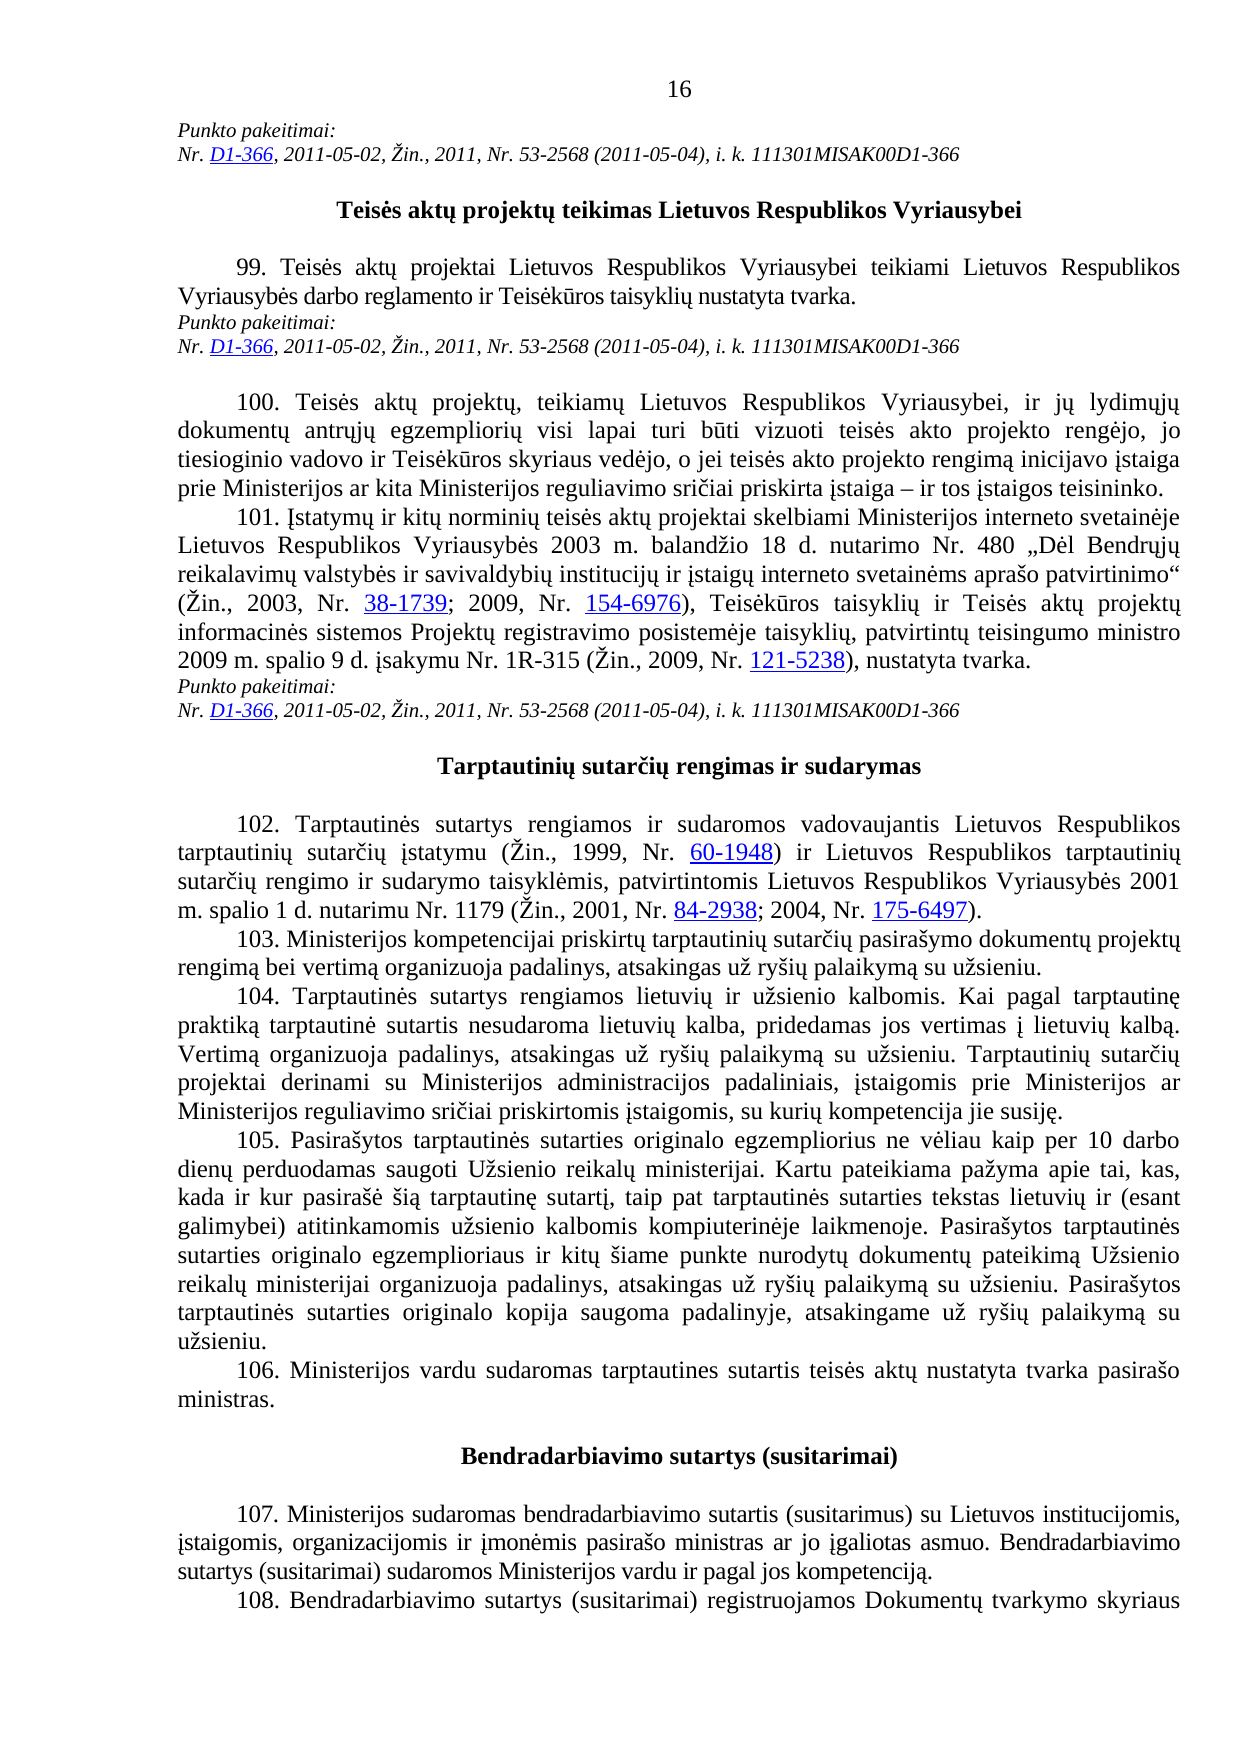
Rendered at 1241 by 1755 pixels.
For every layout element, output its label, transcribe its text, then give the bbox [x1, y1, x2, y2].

text 101. Įstatymų ir kitų norminių teisės aktų projektai skelbiami Ministerijos interneto svetainėje Lietuvos Respublikos Vyriausybės 2003 m. balandžio 18 d. nutarimo Nr. 480 „Dėl Bendrųjų reikalavimų valstybės ir savivaldybių institucijų ir įstaigų interneto svetainėms aprašo patvirtinimo“ (Žin., 2003, Nr. 38-1739; 2009, Nr. 154-6976), Teisėkūros taisyklių ir Teisės aktų projektų informacinės sistemos Projektų registravimo posistemėje taisyklių, patvirtintų teisingumo ministro 2009 m. spalio 9 d. įsakymu Nr. 1R-315 (Žin., 2009, Nr. 121-5238), nustatyta tvarka. [177, 502, 1181, 674]
text Bendradarbiavimo sutartys (susitarimai) [177, 1441, 1181, 1470]
text Teisės aktų projektų teikimas Lietuvos Respublikos Vyriausybei [177, 195, 1181, 224]
text 108. Bendradarbiavimo sutartys (susitarimai) registruojamos Dokumentų tvarkymo skyriaus [177, 1585, 1181, 1614]
text Tarptautinių sutarčių rengimas ir sudarymas [177, 751, 1181, 780]
text 99. Teisės aktų projektai Lietuvos Respublikos Vyriausybei teikiami Lietuvos Respublikos Vyriausybės darbo reglamento ir Teisėkūros taisyklių nustatyta tvarka. [177, 252, 1181, 310]
text Nr. D1-366, 2011-05-02, Žin., 2011, Nr. 53-2568 (2011-05-04), i. k. 111301MISAK00D1-366 [177, 142, 1181, 166]
text 105. Pasirašytos tarptautinės sutarties originalo egzempliorius ne vėliau kaip per 10 darbo dienų perduodamas saugoti Užsienio reikalų ministerijai. Kartu pateikiama pažyma apie tai, kas, kada ir kur pasirašė šią tarptautinę sutartį, taip pat tarptautinės sutarties tekstas lietuvių ir (esant galimybei) atitinkamomis užsienio kalbomis kompiuterinėje laikmenoje. Pasirašytos tarptautinės sutarties originalo egzemplioriaus ir kitų šiame punkte nurodytų dokumentų pateikimą Užsienio reikalų ministerijai organizuoja padalinys, atsakingas už ryšių palaikymą su užsieniu. Pasirašytos tarptautinės sutarties originalo kopija saugoma padalinyje, atsakingame už ryšių palaikymą su užsieniu. [177, 1125, 1181, 1355]
text Nr. D1-366, 2011-05-02, Žin., 2011, Nr. 53-2568 (2011-05-04), i. k. 111301MISAK00D1-366 [177, 334, 1181, 358]
text 103. Ministerijos kompetencijai priskirtų tarptautinių sutarčių pasirašymo dokumentų projektų rengimą bei vertimą organizuoja padalinys, atsakingas už ryšių palaikymą su užsieniu. [177, 924, 1181, 981]
text 107. Ministerijos sudaromas bendradarbiavimo sutartis (susitarimus) su Lietuvos institucijomis, įstaigomis, organizacijomis ir įmonėmis pasirašo ministras ar jo įgaliotas asmuo. Bendradarbiavimo sutartys (susitarimai) sudaromos Ministerijos vardu ir pagal jos kompetenciją. [177, 1499, 1181, 1585]
text 100. Teisės aktų projektų, teikiamų Lietuvos Respublikos Vyriausybei, ir jų lydimųjų dokumentų antrųjų egzempliorių visi lapai turi būti vizuoti teisės akto projekto rengėjo, jo tiesioginio vadovo ir Teisėkūros skyriaus vedėjo, o jei teisės akto projekto rengimą inicijavo įstaiga prie Ministerijos ar kita Ministerijos reguliavimo sričiai priskirta įstaiga – ir tos įstaigos teisininko. [177, 387, 1181, 502]
text 106. Ministerijos vardu sudaromas tarptautines sutartis teisės aktų nustatyta tvarka pasirašo ministras. [177, 1355, 1181, 1412]
text Nr. D1-366, 2011-05-02, Žin., 2011, Nr. 53-2568 (2011-05-04), i. k. 111301MISAK00D1-366 [177, 698, 1181, 722]
text Punkto pakeitimai: [177, 118, 1181, 142]
text 102. Tarptautinės sutartys rengiamos ir sudaromos vadovaujantis Lietuvos Respublikos tarptautinių sutarčių įstatymu (Žin., 1999, Nr. 60-1948) ir Lietuvos Respublikos tarptautinių sutarčių rengimo ir sudarymo taisyklėmis, patvirtintomis Lietuvos Respublikos Vyriausybės 2001 m. spalio 1 d. nutarimu Nr. 1179 (Žin., 2001, Nr. 84-2938; 2004, Nr. 175-6497). [177, 809, 1181, 924]
text Punkto pakeitimai: [177, 674, 1181, 698]
text Punkto pakeitimai: [177, 310, 1181, 334]
text 104. Tarptautinės sutartys rengiamos lietuvių ir užsienio kalbomis. Kai pagal tarptautinę praktiką tarptautinė sutartis nesudaroma lietuvių kalba, pridedamas jos vertimas į lietuvių kalbą. Vertimą organizuoja padalinys, atsakingas už ryšių palaikymą su užsieniu. Tarptautinių sutarčių projektai derinami su Ministerijos administracijos padaliniais, įstaigomis prie Ministerijos ar Ministerijos reguliavimo sričiai priskirtomis įstaigomis, su kurių kompetencija jie susiję. [177, 981, 1181, 1125]
